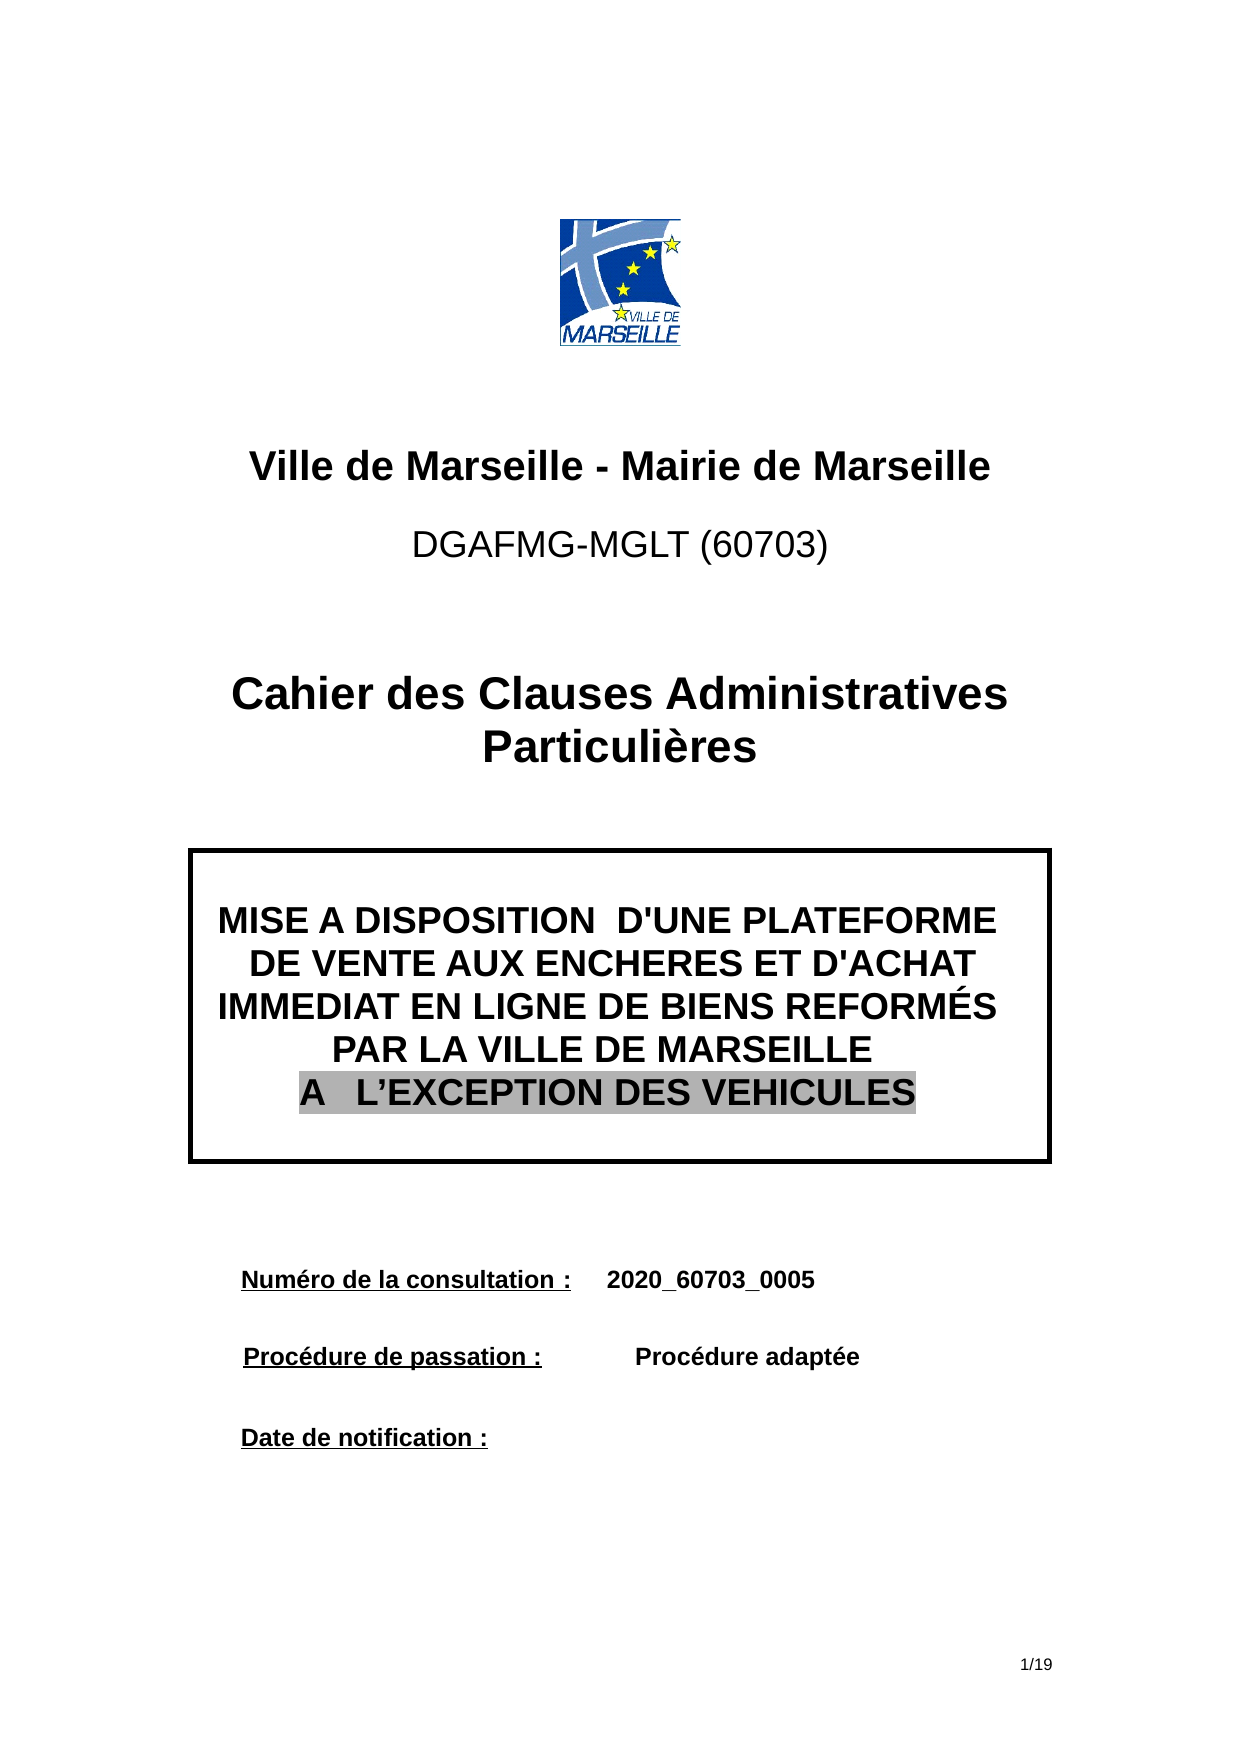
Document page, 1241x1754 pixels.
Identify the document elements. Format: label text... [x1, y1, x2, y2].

text Date de notification : [241, 1423, 1052, 1452]
text Numéro de la consultation : 2020_60703_0005 [241, 1265, 1052, 1294]
text MISE A DISPOSITION D'UNE PLATEFORME DE VENTE AUX ENCHERES ET D'ACHAT IMMEDIAT EN LIGNE DE BIENS REFORMÉS PAR LA VILLE DE MARSEILLE [193, 891, 1047, 1063]
text A L’EXCEPTION DES VEHICULES [193, 1063, 1047, 1114]
text Cahier des Clauses Administratives Particulières [188, 667, 1052, 772]
text Procédure de passation : Procédure adaptée [243, 1342, 1052, 1370]
text DGAFMG-MGLT (60703) [188, 523, 1052, 566]
text Ville de Marseille - Mairie de Marseille [188, 441, 1052, 489]
